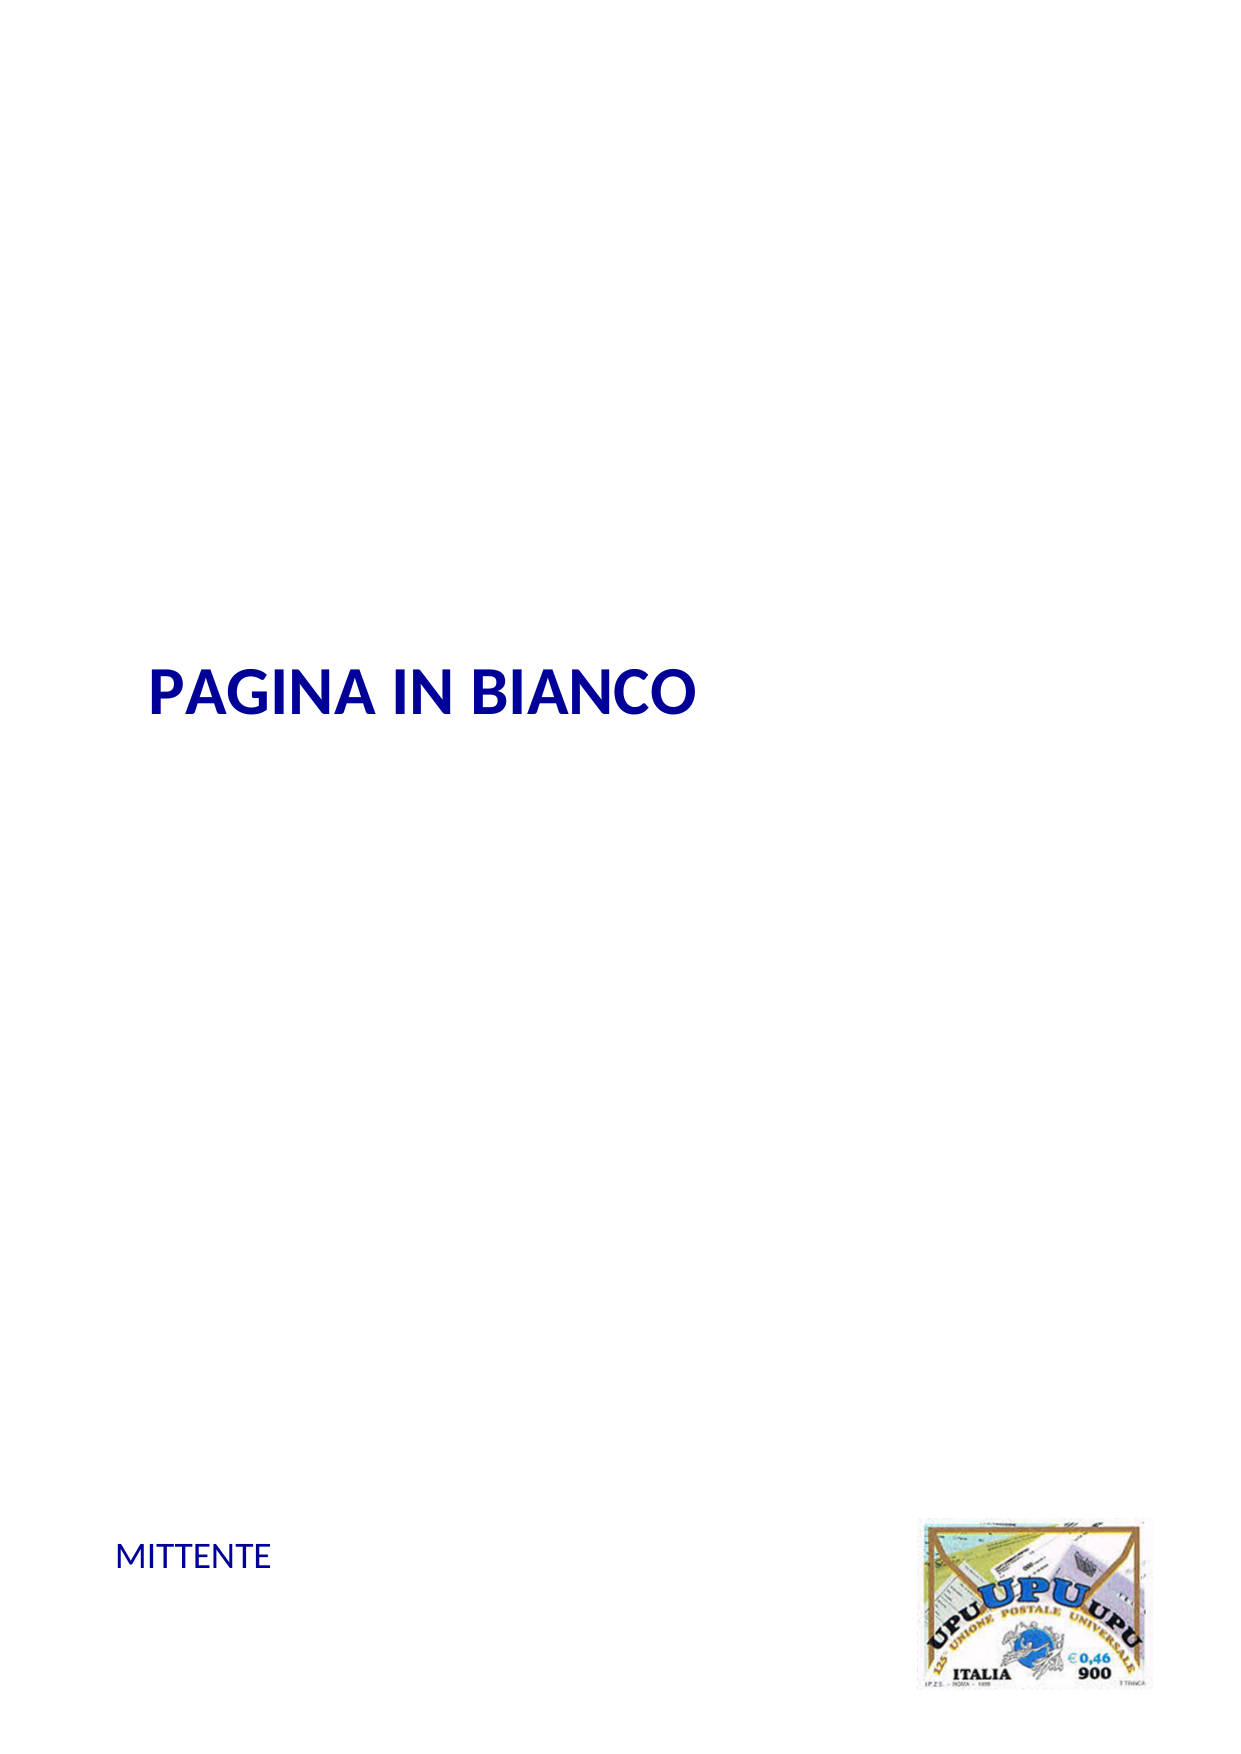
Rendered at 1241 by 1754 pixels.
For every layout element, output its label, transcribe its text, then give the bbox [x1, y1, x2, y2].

text MITTENTE [87, 1532, 299, 1577]
text PAGINA IN BIANCO [133, 647, 712, 730]
